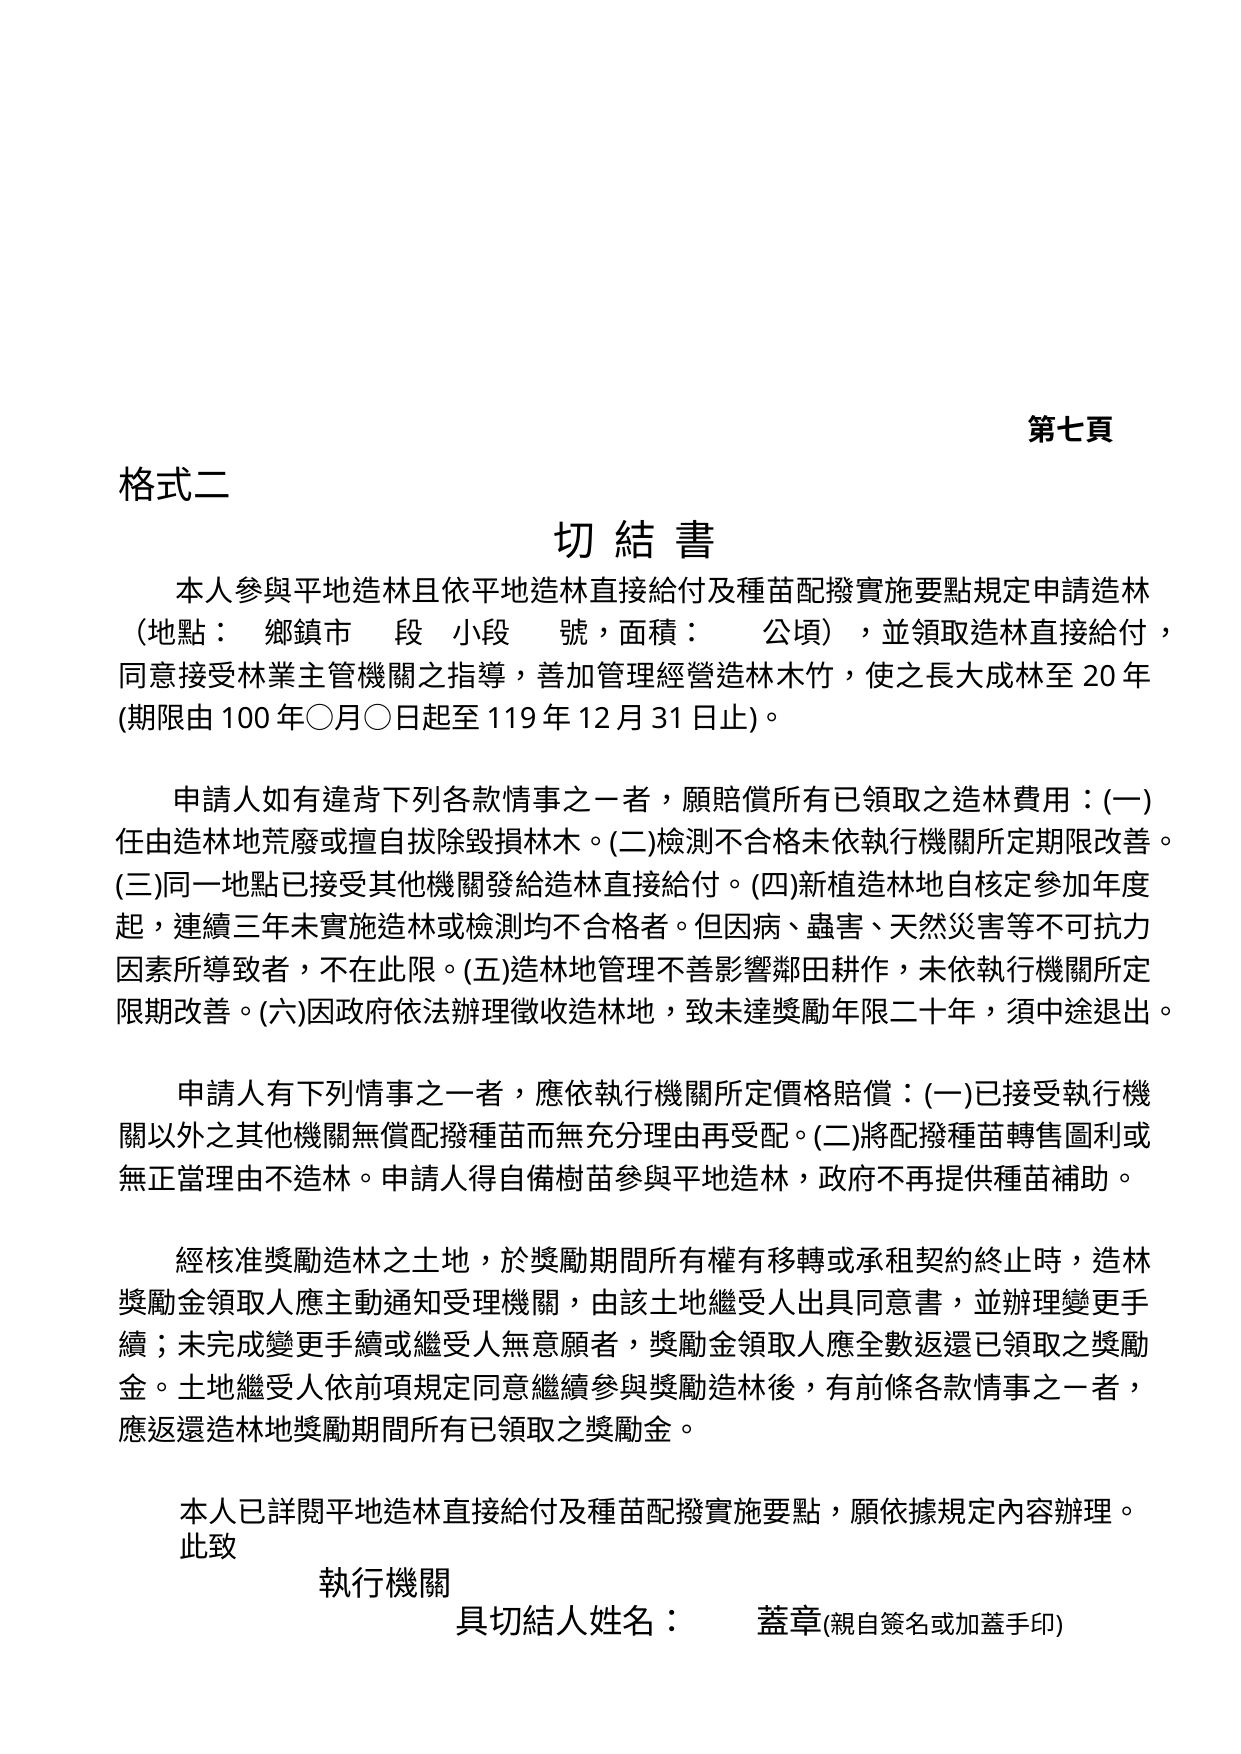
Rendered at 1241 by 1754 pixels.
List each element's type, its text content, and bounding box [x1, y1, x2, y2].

text 經核准獎勵造林之土地，於獎勵期間所有權有移轉或承租契約終止時，造林獎勵金領取人應主動通知受理機關，由該土地繼受人出具同意書，並辦理變更手續；未完成變更手續或繼受人無意願者，獎勵金領取人應全數返還已領取之獎勵金。土地繼受人依前項規定同意繼續參與獎勵造林後，有前條各款情事之ㄧ者，應返還造林地獎勵期間所有已領取之獎勵金。 [118, 1237, 1152, 1449]
text 本人參與平地造林且依平地造林直接給付及種苗配撥實施要點規定申請造林（地點： 鄉鎮市 段 小段 號，面積： 公頃），並領取造林直接給付，同意接受林業主管機關之指導，善加管理經營造林木竹，使之長大成林至20年(期限由100年○月○日起至119年12月31日止)。 [118, 567, 1152, 737]
text 第七頁 [1004, 397, 1137, 449]
text 格式二 [118, 389, 1152, 509]
text 此致 [118, 1531, 1152, 1564]
text 切 結 書 [118, 509, 1152, 567]
text 執行機關 [118, 1564, 1152, 1603]
text 申請人有下列情事之一者，應依執行機關所定價格賠償：(一)已接受執行機關以外之其他機關無償配撥種苗而無充分理由再受配。(二)將配撥種苗轉售圖利或無正當理由不造林。申請人得自備樹苗參與平地造林，政府不再提供種苗補助。 [118, 1071, 1152, 1198]
text 具切結人姓名： 蓋章(親自簽名或加蓋手印) [456, 1603, 1152, 1642]
text 申請人如有違背下列各款情事之ㄧ者，願賠償所有已領取之造林費用：(一)任由造林地荒廢或擅自拔除毀損林木。(二)檢測不合格未依執行機關所定期限改善。(三)同一地點已接受其他機關發給造林直接給付。(四)新植造林地自核定參加年度起，連續三年未實施造林或檢測均不合格者。但因病、蟲害、天然災害等不可抗力因素所導致者，不在此限。(五)造林地管理不善影響鄰田耕作，未依執行機關所定限期改善。(六)因政府依法辦理徵收造林地，致未達獎勵年限二十年，須中途退出。 [115, 777, 1152, 1031]
text 本人已詳閱平地造林直接給付及種苗配撥實施要點，願依據規定內容辦理。 [118, 1488, 1152, 1531]
